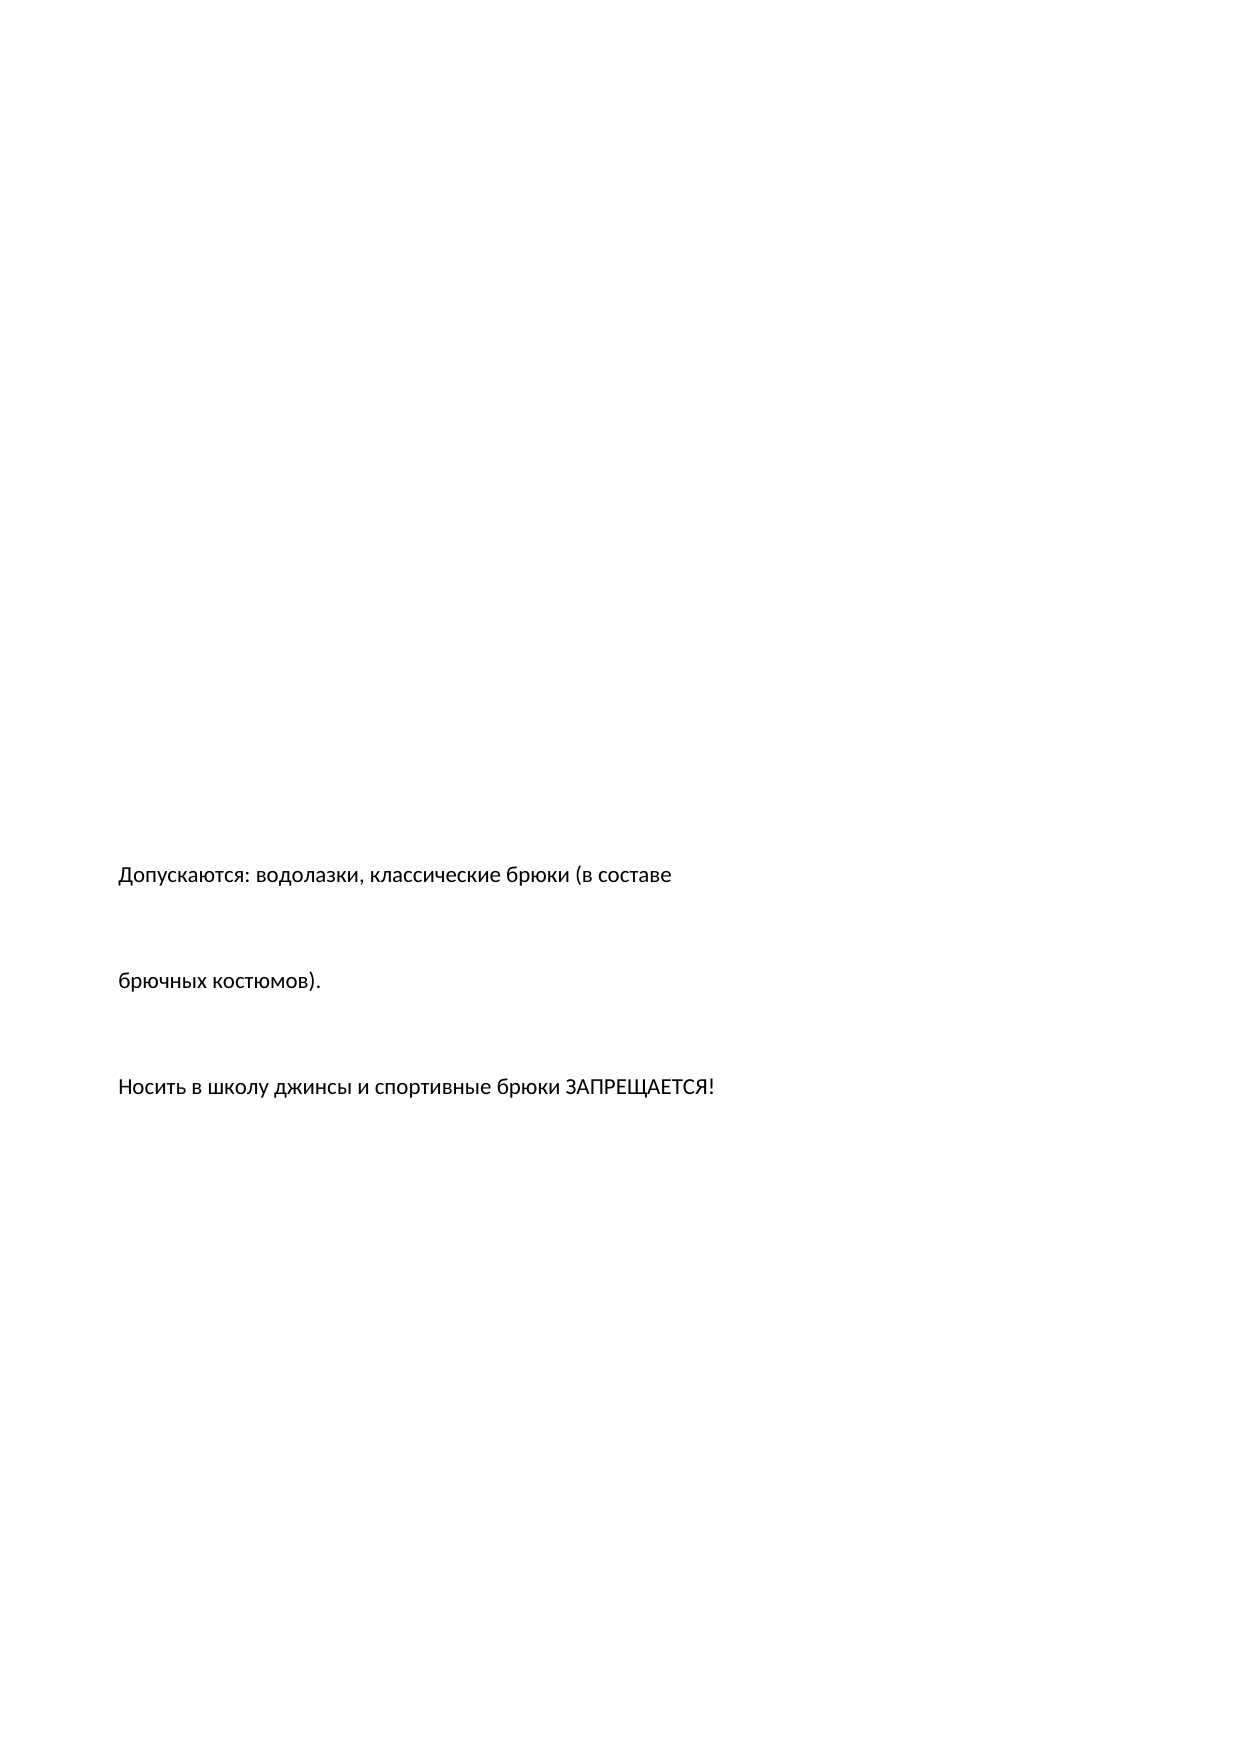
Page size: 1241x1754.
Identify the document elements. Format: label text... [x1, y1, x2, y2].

text Допускаются: водолазки, классические брюки (в составе [118, 860, 1122, 888]
text брючных костюмов). [118, 966, 1122, 994]
text Носить в школу джинсы и спортивные брюки ЗАПРЕЩАЕТСЯ! [118, 1072, 1122, 1101]
